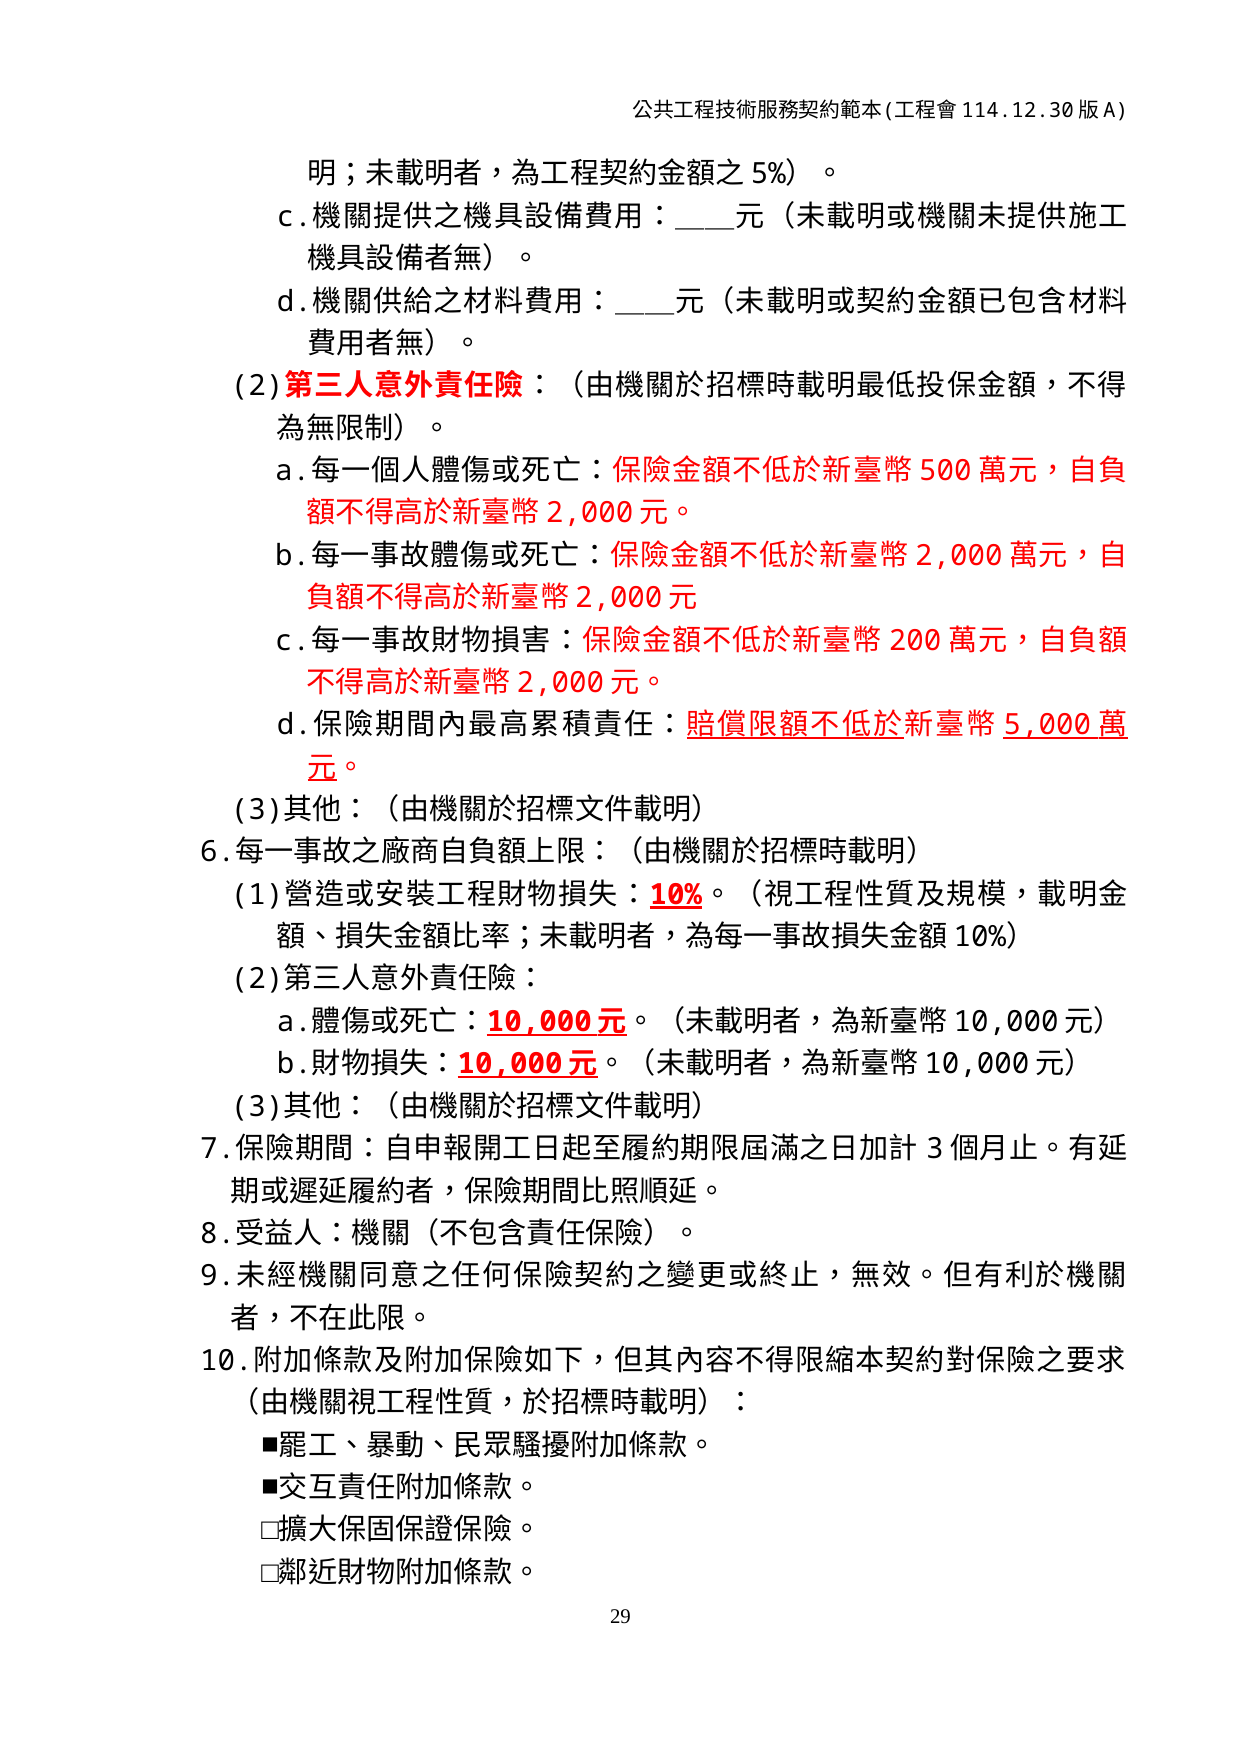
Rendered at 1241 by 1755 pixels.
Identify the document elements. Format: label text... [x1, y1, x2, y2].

text 8.受益人：機關（不包含責任保險）。 [200, 1209, 1128, 1252]
text d.機關供給之材料費用：＿＿元（未載明或契約金額已包含材料費用者無）。 [277, 277, 1128, 362]
text (1)營造或安裝工程財物損失：10%。（視工程性質及規模，載明金額、損失金額比率；未載明者，為每一事故損失金額10%） [231, 870, 1128, 955]
text (3)其他：（由機關於招標文件載明） [231, 1082, 1128, 1125]
text b.每一事故體傷或死亡：保險金額不低於新臺幣2,000萬元，自負額不得高於新臺幣2,000元 [275, 531, 1128, 616]
text d.保險期間內最高累積責任：賠償限額不低於新臺幣5,000萬元。 [277, 701, 1128, 786]
text 明；未載明者，為工程契約金額之5%）。 [277, 150, 1128, 192]
text 10.附加條款及附加保險如下，但其內容不得限縮本契約對保險之要求（由機關視工程性質，於招標時載明）： [200, 1336, 1128, 1421]
text c.機關提供之機具設備費用：＿＿元（未載明或機關未提供施工機具設備者無）。 [277, 192, 1128, 277]
text (3)其他：（由機關於招標文件載明） [231, 786, 1128, 828]
text 9.未經機關同意之任何保險契約之變更或終止，無效。但有利於機關者，不在此限。 [200, 1252, 1128, 1336]
text b.財物損失：10,000元。（未載明者，為新臺幣10,000元） [277, 1040, 1128, 1082]
text ■交互責任附加條款。 [261, 1463, 1128, 1506]
text ■罷工、暴動、民眾騷擾附加條款。 [261, 1421, 1128, 1463]
text a.體傷或死亡：10,000元。（未載明者，為新臺幣10,000元） [277, 997, 1128, 1040]
text □鄰近財物附加條款。 [261, 1548, 1128, 1591]
text a.每一個人體傷或死亡：保險金額不低於新臺幣500萬元，自負額不得高於新臺幣2,000元。 [275, 446, 1128, 531]
text 6.每一事故之廠商自負額上限：（由機關於招標時載明） [200, 828, 1128, 870]
text 7.保險期間：自申報開工日起至履約期限屆滿之日加計3個月止。有延期或遲延履約者，保險期間比照順延。 [200, 1125, 1128, 1209]
text (2)第三人意外責任險：（由機關於招標時載明最低投保金額，不得為無限制）。 [231, 362, 1128, 446]
text (2)第三人意外責任險： [231, 955, 1128, 997]
text □擴大保固保證保險。 [261, 1506, 1128, 1548]
text c.每一事故財物損害：保險金額不低於新臺幣200萬元，自負額不得高於新臺幣2,000元。 [275, 616, 1128, 701]
